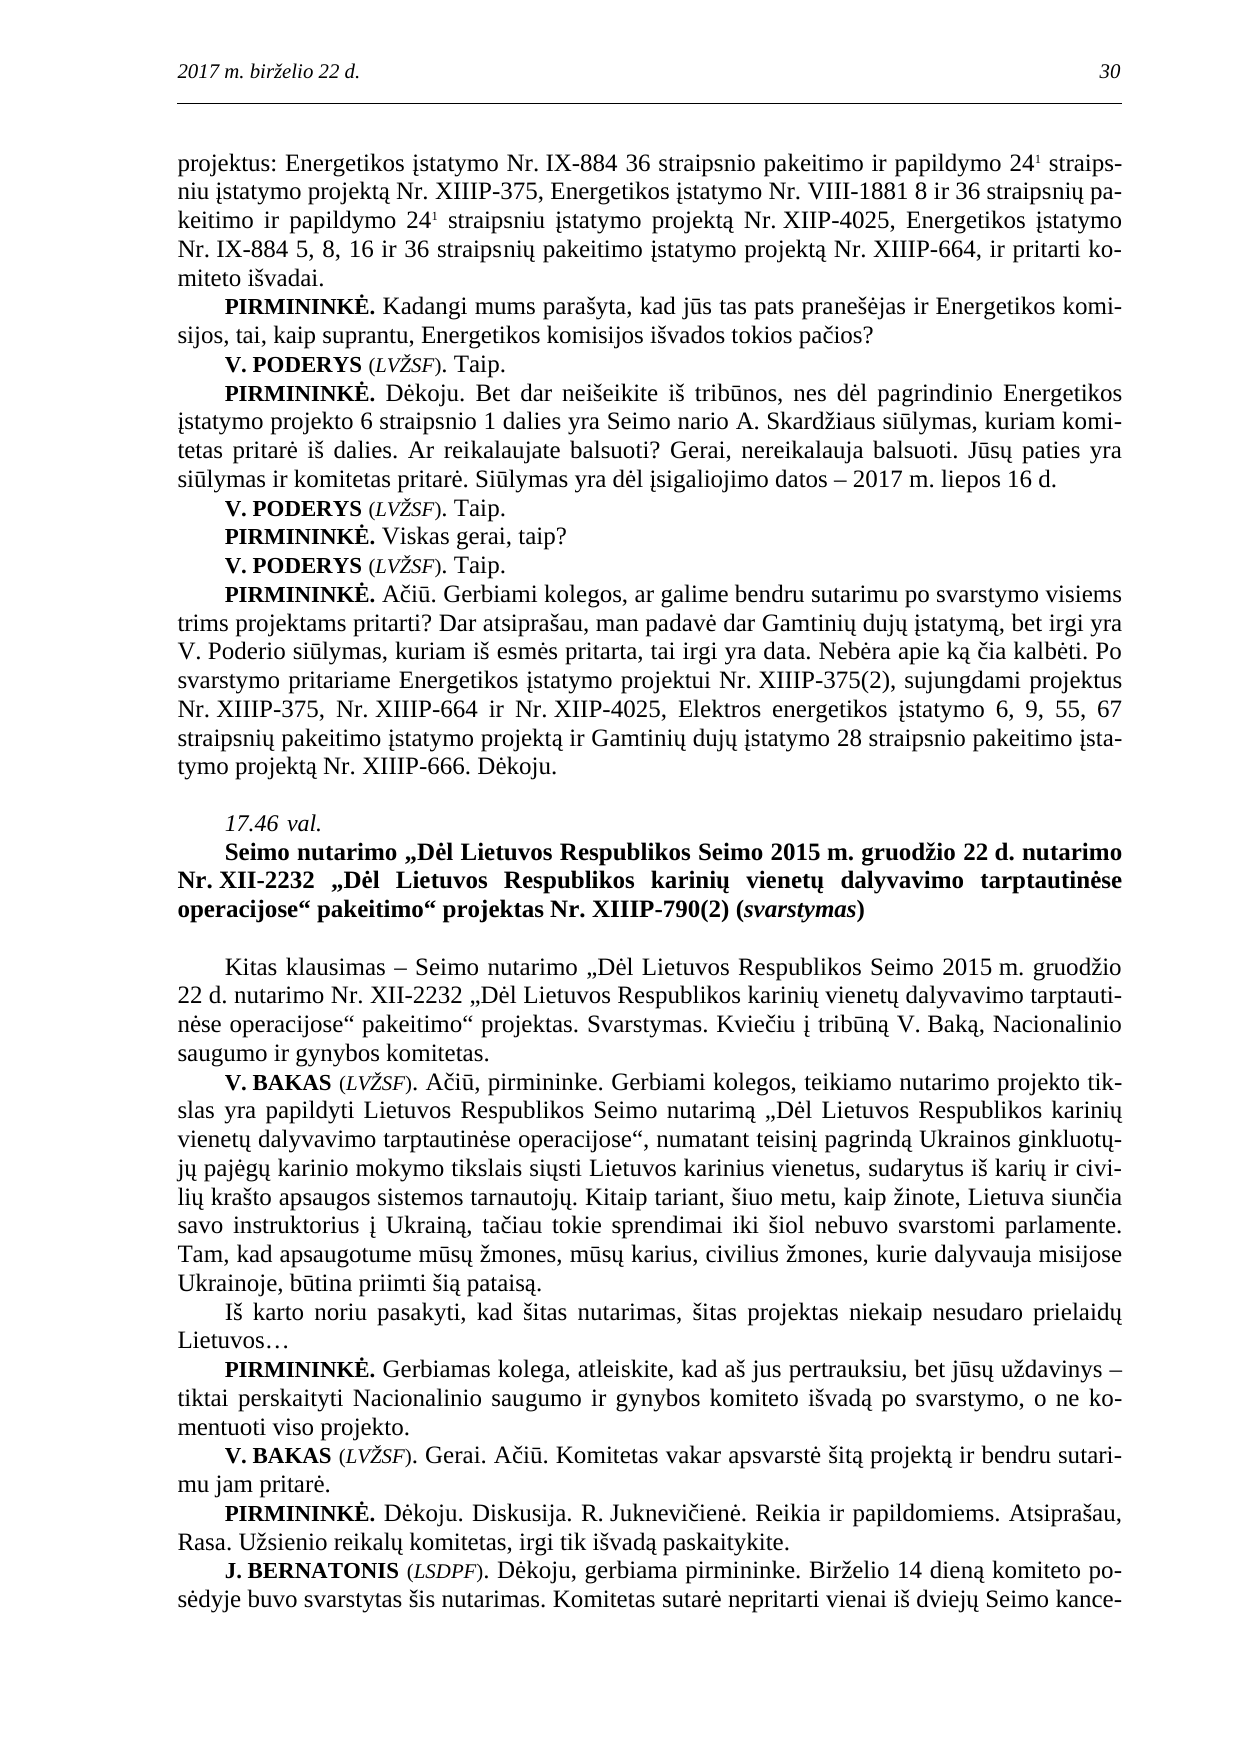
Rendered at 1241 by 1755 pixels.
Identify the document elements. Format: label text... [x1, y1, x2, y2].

text PIRMININKĖ. Dė­ko­ju. Dis­ku­si­ja. R. Juk­ne­vi­čie­nė. Rei­kia ir pa­pil­do­miems. At­si­pra­šau, Ra­sa. Už­sie­nio rei­ka­lų ko­mi­te­tas, ir­gi tik iš­va­dą pa­skai­ty­ki­te. [177, 1498, 1122, 1555]
text PIRMININKĖ. Ger­bia­mas ko­le­ga, at­leis­ki­te, kad aš jus per­trauk­siu, bet jū­sų už­da­vi­nys – tik­tai per­skai­ty­ti Na­cio­na­li­nio sau­gu­mo ir gy­ny­bos ko­mi­te­to iš­va­dą po svars­ty­mo, o ne ko­men­tuo­ti vi­so pro­jek­to. [177, 1354, 1122, 1440]
text Sei­mo nu­ta­ri­mo „Dėl Lie­tu­vos Res­pub­li­kos Sei­mo 2015 m. gruo­džio 22 d. nu­ta­ri­mo Nr. XII-2232 „Dėl Lie­tu­vos Res­pub­li­kos ka­ri­nių vie­ne­tų da­ly­va­vi­mo tarp­tau­ti­nė­se opera­ci­jo­se“ pa­kei­ti­mo“ pro­jek­tas Nr. XIIIP-790(2) (svars­ty­mas) [177, 837, 1122, 923]
text V. BAKAS (LVŽSF). Ge­rai. Ačiū. Ko­mi­te­tas va­kar ap­svars­tė ši­tą pro­jek­tą ir ben­dru su­ta­ri­mu jam pri­ta­rė. [177, 1440, 1122, 1498]
text V. PODERYS (LVŽSF). Taip. [177, 550, 1122, 579]
text V. PODERYS (LVŽSF). Taip. [177, 493, 1122, 521]
text 17.46 val. [224, 809, 1122, 837]
text PIRMININKĖ. Ka­dan­gi mums pa­ra­šy­ta, kad jūs tas pats pra­ne­šė­jas ir Ener­ge­ti­kos ko­mi­si­jos, tai, kaip su­pran­tu, Ener­ge­ti­kos ko­mi­si­jos iš­va­dos to­kios pa­čios? [177, 291, 1122, 349]
text Ki­tas klau­si­mas – Sei­mo nu­ta­ri­mo „Dėl Lie­tu­vos Res­pub­li­kos Sei­mo 2015 m. gruo­džio 22 d. nu­ta­ri­mo Nr. XII-2232 „Dėl Lie­tu­vos Res­pub­li­kos ka­ri­nių vie­ne­tų da­ly­va­vi­mo tarp­tau­ti­nė­se ope­ra­ci­jo­se“ pa­kei­ti­mo“ pro­jek­tas. Svars­ty­mas. Kvie­čiu į tri­bū­ną V. Ba­ką, Na­cio­na­li­nio sau­gu­mo ir gy­ny­bos ko­mi­te­tas. [177, 952, 1122, 1067]
text J. BERNATONIS (LSDPF). Dė­ko­ju, ger­bia­ma pir­mi­nin­ke. Bir­že­lio 14 die­ną ko­mi­te­to po­sė­dy­je bu­vo svars­ty­tas šis nu­ta­ri­mas. Ko­mi­te­tas su­ta­rė ne­pri­tar­ti vie­nai iš dvie­jų Sei­mo kan­ce­ [177, 1555, 1122, 1613]
text PIRMININKĖ. Ačiū. Ger­bia­mi ko­le­gos, ar ga­li­me ben­dru su­ta­ri­mu po svars­ty­mo vi­siems trims pro­jek­tams pri­tar­ti? Dar at­si­pra­šau, man pa­da­vė dar Gam­ti­nių du­jų įsta­ty­mą, bet ir­gi yra V. Po­de­rio siū­ly­mas, ku­riam iš es­mės pri­tar­ta, tai ir­gi yra da­ta. Ne­bė­ra apie ką čia kal­bė­ti. Po svars­ty­mo pri­ta­ria­me Ener­ge­ti­kos įsta­ty­mo pro­jek­tui Nr. XIIIP-375(2), su­jun­gdami pro­jek­tus Nr. XIIIP-375, Nr. XIIIP-664 ir Nr. XIIP-4025, Elek­tros ener­ge­ti­kos įsta­ty­mo 6, 9, 55, 67 strai­p­s­nių pa­kei­ti­mo įsta­ty­mo projektą ir Gam­ti­nių du­jų įsta­ty­mo 28 straips­nio pa­kei­ti­mo įsta­ty­mo pro­jek­tą Nr. XIIIP-666. Dė­ko­ju. [177, 579, 1122, 780]
text PIRMININKĖ. Vis­kas ge­rai, taip? [177, 521, 1122, 550]
text pro­jek­tus: Ener­ge­ti­kos įsta­ty­mo Nr. IX-884 36 straips­nio pa­kei­ti­mo ir pa­pil­dy­mo 241 straips­niu įsta­ty­mo pro­jek­tą Nr. XIIIP-375, Ener­ge­ti­kos įsta­ty­mo Nr. VIII-1881 8 ir 36 straips­nių pa­kei­ti­mo ir pa­pil­dy­mo 241 straips­niu įsta­ty­mo pro­jek­tą Nr. XIIP-4025, Ener­ge­ti­kos įsta­ty­mo Nr. IX-884 5, 8, 16 ir 36 straips­nių pa­kei­ti­mo įsta­ty­mo pro­jek­tą Nr. XIIIP-664, ir pri­tar­ti ko­mi­te­to iš­va­dai. [177, 148, 1122, 291]
text V. PODERYS (LVŽSF). Taip. [177, 349, 1122, 378]
text PIRMININKĖ. Dė­ko­ju. Bet dar ne­iš­ei­ki­te iš tri­bū­nos, nes dėl pa­grin­di­nio Ener­ge­ti­kos įsta­ty­mo pro­jek­to 6 straips­nio 1 da­lies yra Sei­mo na­rio A. Skar­džiaus siū­ly­mas, ku­riam ko­mi­te­tas pri­ta­rė iš da­lies. Ar rei­ka­lau­ja­te bal­suo­ti? Ge­rai, ne­rei­ka­lau­ja bal­suo­ti. Jū­sų pa­ties yra siū­ly­mas ir ko­mi­te­tas pri­ta­rė. Siū­ly­mas yra dėl įsi­ga­lio­ji­mo da­tos – 2017 m. lie­pos 16 d. [177, 378, 1122, 493]
text Iš kar­to no­riu pa­sa­ky­ti, kad ši­tas nu­ta­ri­mas, ši­tas pro­jek­tas nie­kaip ne­su­da­ro prie­lai­dų Lie­tu­vos… [177, 1297, 1122, 1354]
text V. BAKAS (LVŽSF). Ačiū, pir­mi­nin­ke. Ger­bia­mi ko­le­gos, tei­kia­mo nu­ta­ri­mo pro­jek­to tik­slas yra pa­pil­dy­ti Lie­tu­vos Res­pub­li­kos Sei­mo nu­ta­ri­mą „Dėl Lie­tu­vos Res­pub­li­kos ka­ri­nių vie­ne­tų da­ly­va­vi­mo tarp­tau­ti­nė­se ope­ra­ci­jo­se“, nu­ma­tant tei­si­nį pa­grin­dą Uk­rai­nos gin­kluo­tų­jų pa­jė­gų ka­ri­nio mo­ky­mo tiks­lais siųs­ti Lie­tu­vos ka­ri­nius vie­ne­tus, su­da­ry­tus iš ka­rių ir ci­vi­lių kraš­to ap­sau­gos sis­te­mos tar­nau­to­jų. Ki­taip ta­riant, šiuo me­tu, kaip ži­no­te, Lie­tu­va siun­čia sa­vo in­struk­to­rius į Uk­rai­ną, ta­čiau to­kie spren­di­mai iki šiol ne­bu­vo svars­to­mi par­la­men­te. Tam, kad ap­sau­go­tu­me mū­sų žmo­nes, mū­sų ka­rius, ci­vi­lius žmo­nes, ku­rie da­ly­vau­ja mi­si­jo­se Uk­rai­no­je, bū­ti­na pri­im­ti šią pa­tai­są. [177, 1067, 1122, 1297]
